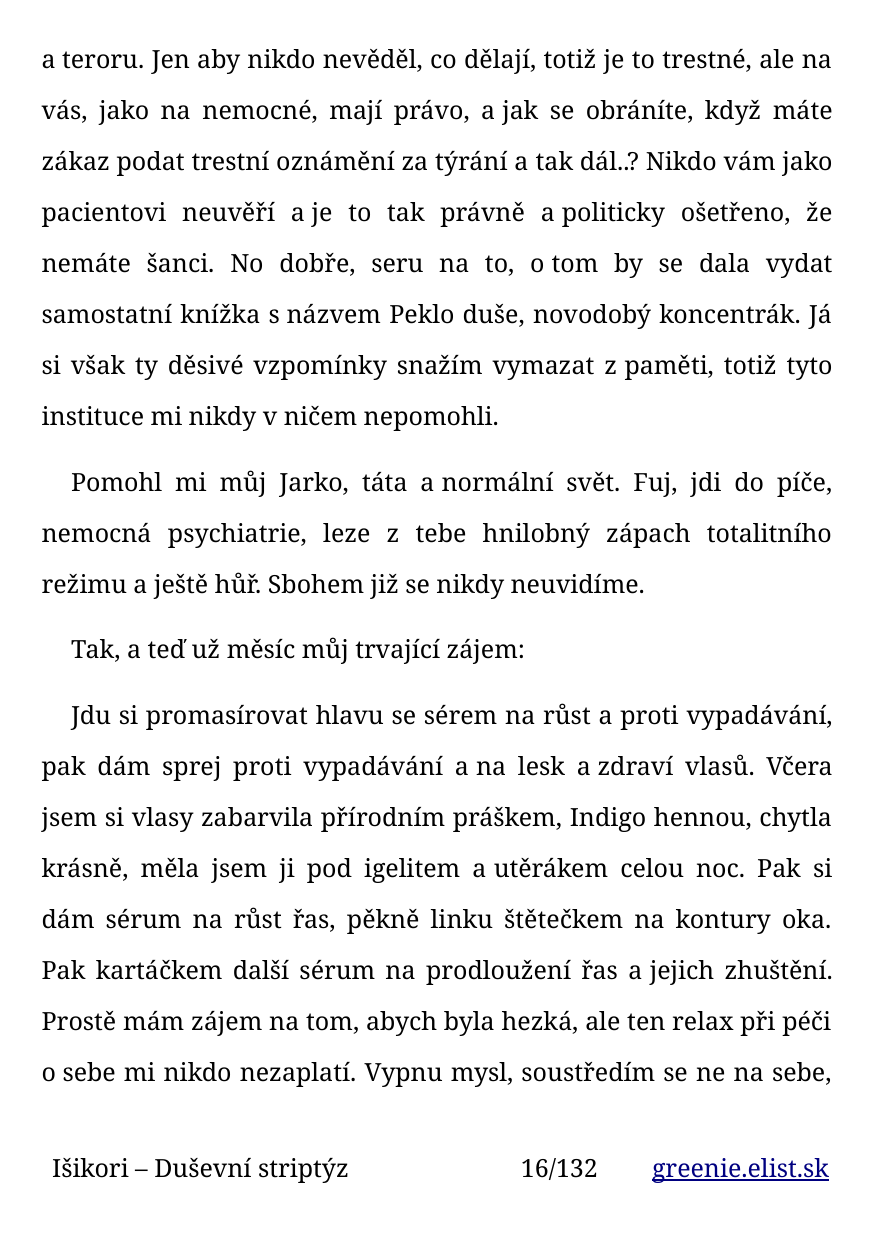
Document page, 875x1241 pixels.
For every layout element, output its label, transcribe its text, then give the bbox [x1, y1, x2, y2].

text Tak, a teď už měsíc můj trvající zájem: [41, 632, 833, 666]
text Pomohl mi můj Jarko, táta a normální svět. Fuj, jdi do píče, nemocná psychiatrie, leze z tebe hnilobný zápach totalitního režimu a ještě hůř. Sbohem již se nikdy neuvidíme. [41, 464, 833, 600]
text a teroru. Jen aby nikdo nevěděl, co dělají, totiž je to trestné, ale na vás, jako na nemocné, mají právo, a jak se obráníte, když máte zákaz podat trestní oznámění za týrání a tak dál..? Nikdo vám jako pacientovi neuvěří a je to tak právně a politicky ošetřeno, že nemáte šanci. No dobře, seru na to, o tom by se dala vydat samostatní knížka s názvem Peklo duše, novodobý koncentrák. Já si však ty děsivé vzpomínky snažím vymazat z paměti, totiž tyto instituce mi nikdy v ničem nepomohli. [41, 41, 833, 433]
text Jdu si promasírovat hlavu se sérem na růst a proti vypadávání, pak dám sprej proti vypadávání a na lesk a zdraví vlasů. Včera jsem si vlasy zabarvila přírodním práškem, Indigo hennou, chytla krásně, měla jsem ji pod igelitem a utěrákem celou noc. Pak si dám sérum na růst řas, pěkně linku štětečkem na kontury oka. Pak kartáčkem další sérum na prodloužení řas a jejich zhuštění. Prostě mám zájem na tom, abych byla hezká, ale ten relax při péči o sebe mi nikdo nezaplatí. Vypnu mysl, soustředím se ne na sebe, [41, 698, 833, 1089]
